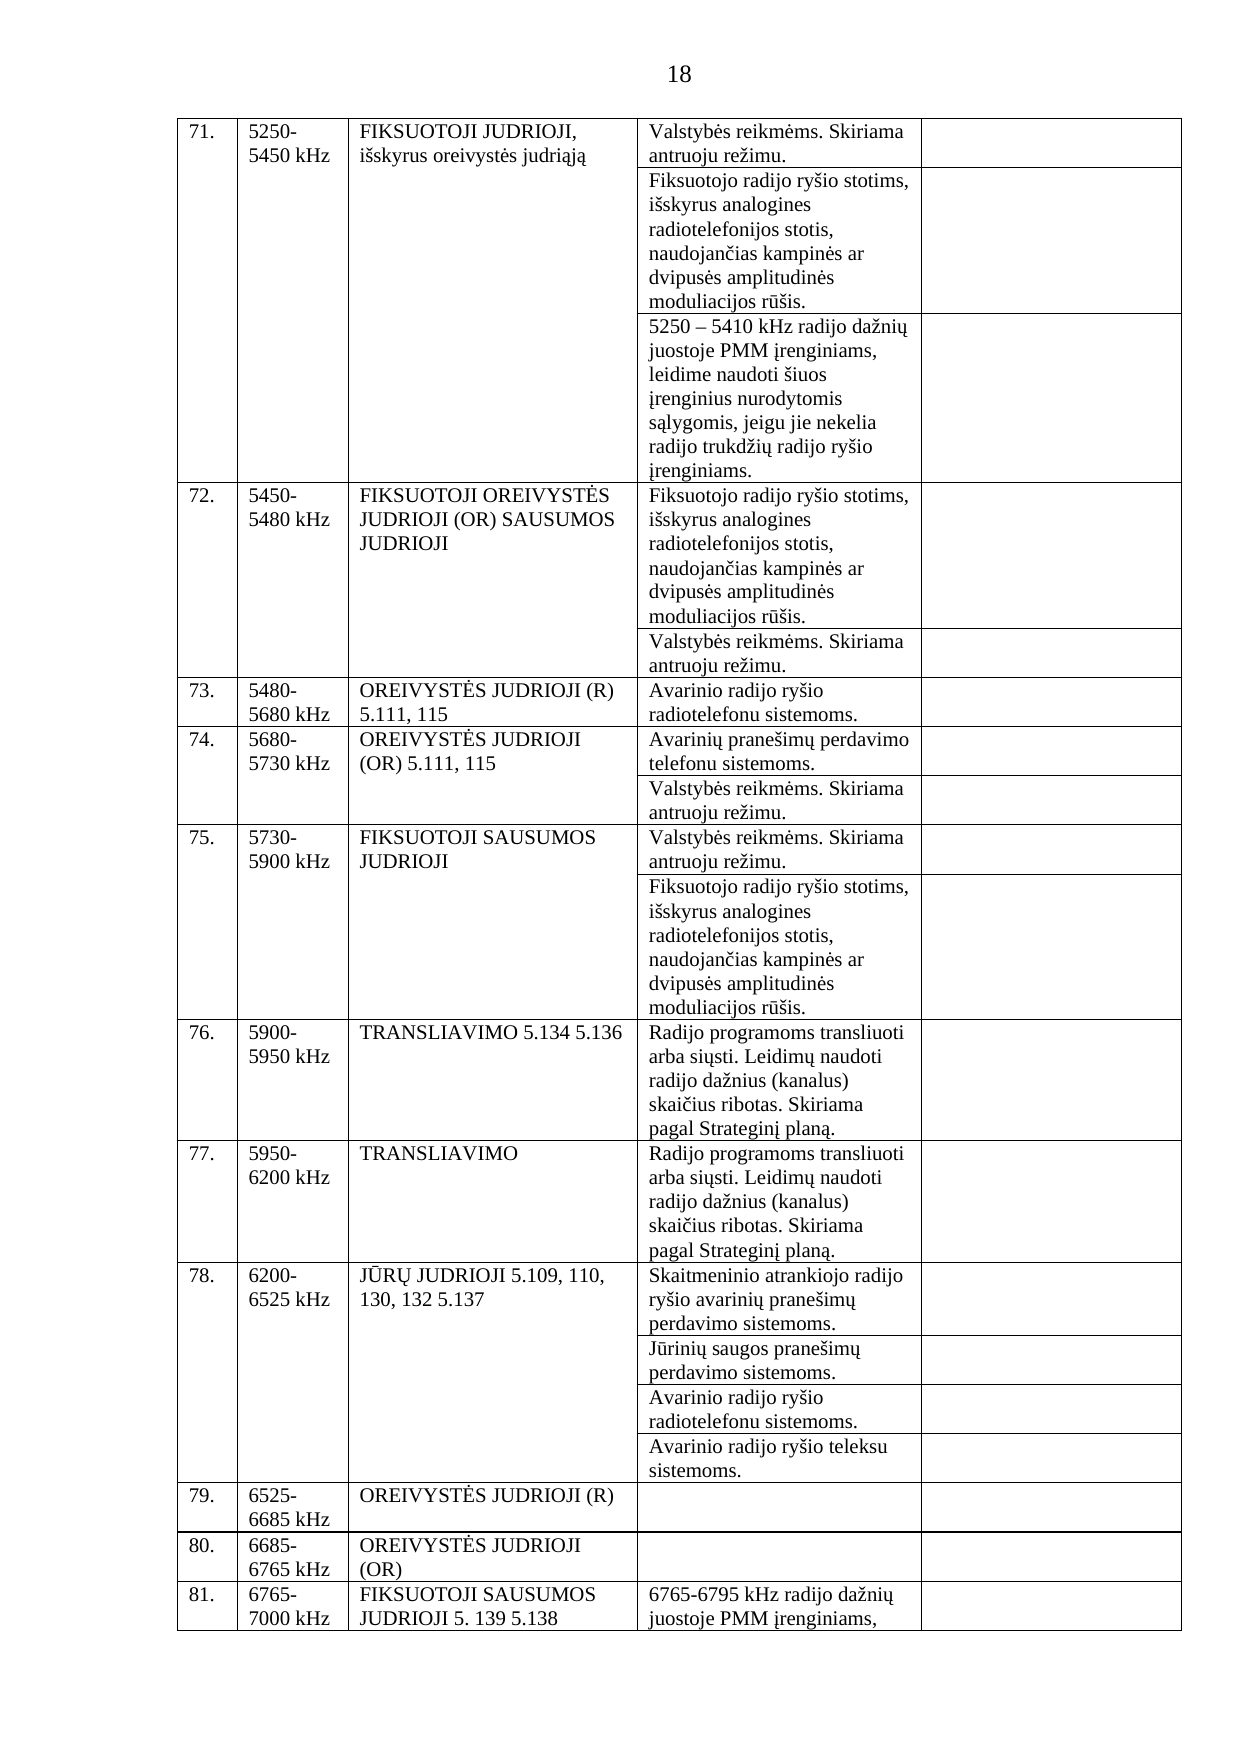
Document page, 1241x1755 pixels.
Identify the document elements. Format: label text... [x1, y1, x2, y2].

table_cell [922, 678, 1181, 726]
table_cell 5250 – 5410 kHz radijo dažnių juostoje PMM įrenginiams, leidime naudoti šiuos įrenginius nurodytomis sąlygomis, jeigu jie nekelia radijo trukdžių radijo ryšio įrenginiams. [638, 314, 921, 482]
table_cell TRANSLIAVIMO 5.134 5.136 [349, 1020, 637, 1140]
table_cell [922, 875, 1181, 1019]
table_cell 5950-6200 kHz [238, 1141, 348, 1262]
table_cell Valstybės reikmėms. Skiriama antruoju režimu. [638, 776, 921, 824]
table_cell [922, 119, 1181, 167]
table_cell FIKSUOTOJI SAUSUMOS JUDRIOJI 5. 139 5.138 [349, 1582, 637, 1630]
table_cell 81. [178, 1582, 237, 1630]
table_cell [922, 1483, 1181, 1531]
table_cell OREIVYSTĖS JUDRIOJI (OR) [349, 1533, 637, 1581]
table_cell 72. [178, 483, 237, 677]
table_cell 5730-5900 kHz [238, 825, 348, 1019]
table_cell Valstybės reikmėms. Skiriama antruoju režimu. [638, 119, 921, 167]
table_cell [922, 1336, 1181, 1384]
table_cell [922, 727, 1181, 775]
table_cell Fiksuotojo radijo ryšio stotims, išskyrus analogines radiotelefonijos stotis, naudojančias kampinės ar dvipusės amplitudinės moduliacijos rūšis. [638, 168, 921, 313]
table_cell 5900-5950 kHz [238, 1020, 348, 1140]
table_cell Skaitmeninio atrankiojo radijo ryšio avarinių pranešimų perdavimo sistemoms. [638, 1263, 921, 1335]
table_cell FIKSUOTOJI OREIVYSTĖS JUDRIOJI (OR) SAUSUMOS JUDRIOJI [349, 483, 637, 677]
table_cell [638, 1483, 921, 1531]
table_cell 78. [178, 1263, 237, 1482]
table_cell [922, 483, 1181, 628]
table_cell 6765-7000 kHz [238, 1582, 348, 1630]
table_cell [922, 1582, 1181, 1630]
table_cell [922, 1020, 1181, 1140]
table_cell Radijo programoms transliuoti arba siųsti. Leidimų naudoti radijo dažnius (kanalus) skaičius ribotas. Skiriama pagal Strateginį planą. [638, 1141, 921, 1262]
table_cell OREIVYSTĖS JUDRIOJI (R) 5.111, 115 [349, 678, 637, 726]
table_cell 73. [178, 678, 237, 726]
table_cell 5450-5480 kHz [238, 483, 348, 677]
table_cell 6685-6765 kHz [238, 1533, 348, 1581]
table_cell 6525-6685 kHz [238, 1483, 348, 1531]
table_cell Fiksuotojo radijo ryšio stotims, išskyrus analogines radiotelefonijos stotis, naudojančias kampinės ar dvipusės amplitudinės moduliacijos rūšis. [638, 875, 921, 1019]
table_cell [922, 1533, 1181, 1581]
table_cell Avarinio radijo ryšio radiotelefonu sistemoms. [638, 1385, 921, 1433]
table_cell [922, 1385, 1181, 1433]
table_cell 6200-6525 kHz [238, 1263, 348, 1482]
table_cell OREIVYSTĖS JUDRIOJI (OR) 5.111, 115 [349, 727, 637, 824]
table_cell [922, 168, 1181, 313]
table_cell 76. [178, 1020, 237, 1140]
table_cell Fiksuotojo radijo ryšio stotims, išskyrus analogines radiotelefonijos stotis, naudojančias kampinės ar dvipusės amplitudinės moduliacijos rūšis. [638, 483, 921, 628]
table_cell 77. [178, 1141, 237, 1262]
table_cell Jūrinių saugos pranešimų perdavimo sistemoms. [638, 1336, 921, 1384]
table_cell [638, 1533, 921, 1581]
table_cell 71. [178, 119, 237, 482]
table_cell [922, 629, 1181, 677]
table_cell FIKSUOTOJI SAUSUMOS JUDRIOJI [349, 825, 637, 1019]
table_cell 5480-5680 kHz [238, 678, 348, 726]
table_cell Valstybės reikmėms. Skiriama antruoju režimu. [638, 825, 921, 873]
table_cell Valstybės reikmėms. Skiriama antruoju režimu. [638, 629, 921, 677]
table_cell 5250-5450 kHz [238, 119, 348, 482]
table_cell 6765-6795 kHz radijo dažnių juostoje PMM įrenginiams, [638, 1582, 921, 1630]
table_cell 75. [178, 825, 237, 1019]
table_cell [922, 825, 1181, 873]
table_cell [922, 1141, 1181, 1262]
table_cell FIKSUOTOJI JUDRIOJI, išskyrus oreivystės judriąją [349, 119, 637, 482]
table_cell Avarinio radijo ryšio radiotelefonu sistemoms. [638, 678, 921, 726]
table_cell 74. [178, 727, 237, 824]
table_cell 79. [178, 1483, 237, 1531]
table_cell [922, 1434, 1181, 1482]
table_cell Avarinių pranešimų perdavimo telefonu sistemoms. [638, 727, 921, 775]
table_cell [922, 776, 1181, 824]
table_cell 5680-5730 kHz [238, 727, 348, 824]
table_cell JŪRŲ JUDRIOJI 5.109, 110, 130, 132 5.137 [349, 1263, 637, 1482]
table_cell TRANSLIAVIMO [349, 1141, 637, 1262]
table_cell [922, 1263, 1181, 1335]
table_cell Avarinio radijo ryšio teleksu sistemoms. [638, 1434, 921, 1482]
table_cell Radijo programoms transliuoti arba siųsti. Leidimų naudoti radijo dažnius (kanalus) skaičius ribotas. Skiriama pagal Strateginį planą. [638, 1020, 921, 1140]
table_cell [922, 314, 1181, 482]
table_cell 80. [178, 1533, 237, 1581]
table_cell OREIVYSTĖS JUDRIOJI (R) [349, 1483, 637, 1531]
